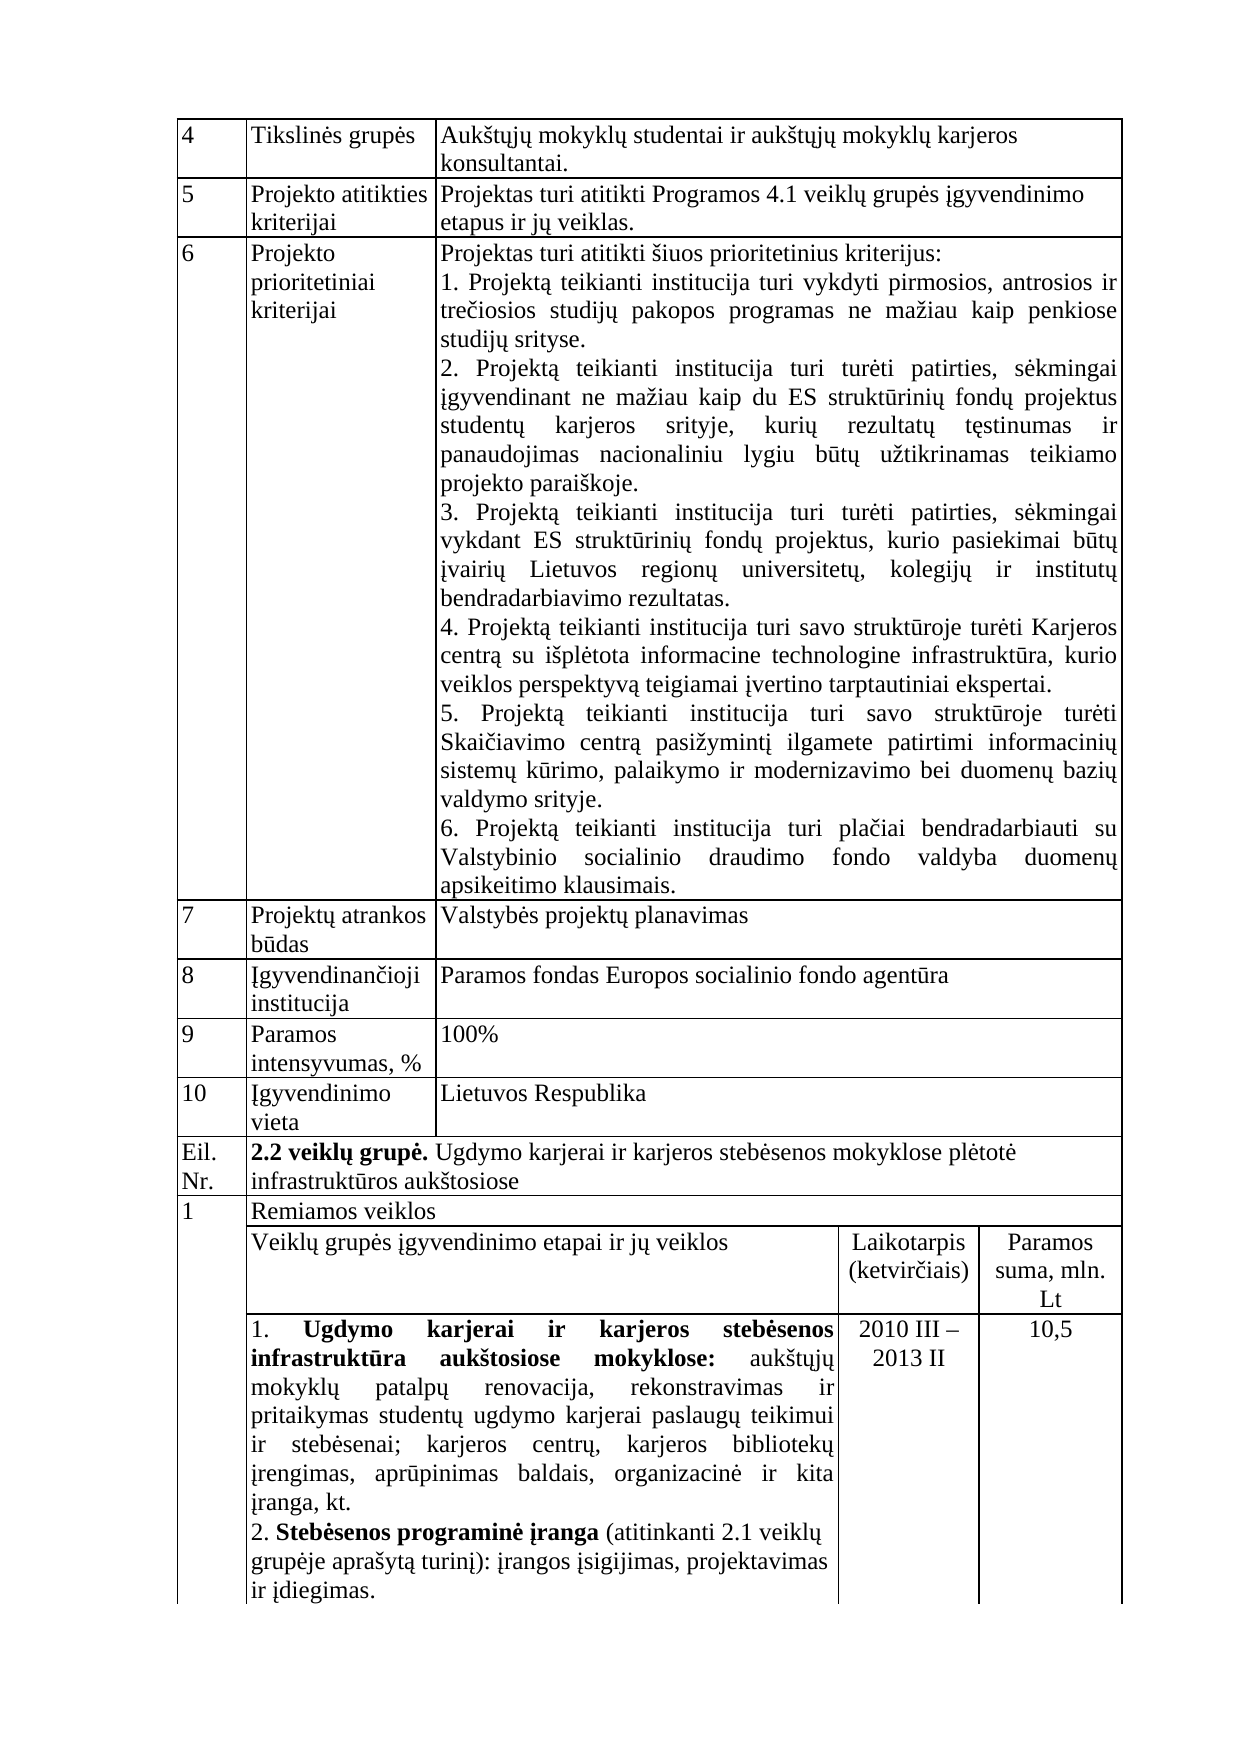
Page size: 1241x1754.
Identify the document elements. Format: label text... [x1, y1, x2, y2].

table_cell Projektas turi atitikti Programos 4.1 veiklų grupės įgyvendinimo etapus ir jų veiklas. [437, 179, 1121, 236]
table_cell Eil. Nr. [178, 1137, 246, 1195]
table_cell 1 [178, 1196, 246, 1603]
table_cell 2.2 veiklų grupė. Ugdymo karjerai ir karjeros stebėsenos mokyklose plėtotė infrastruktūros aukštosiose [247, 1137, 1121, 1195]
table_cell 9 [178, 1019, 246, 1077]
table_cell Veiklų grupės įgyvendinimo etapai ir jų veiklos [247, 1227, 838, 1313]
table_cell 7 [178, 901, 246, 958]
table_cell 100% [437, 1019, 1121, 1077]
table_cell Remiamos veiklos [247, 1196, 1121, 1225]
table_cell 2010 III – 2013 II [839, 1315, 978, 1603]
table_cell Paramos fondas Europos socialinio fondo agentūra [437, 960, 1121, 1017]
table_cell Projektų atrankos būdas [247, 901, 435, 958]
table_cell Paramos suma, mln. Lt [980, 1227, 1121, 1313]
table_cell Projekto prioritetiniai kriterijai [247, 238, 435, 899]
table_cell Įgyvendinimo vieta [247, 1078, 435, 1136]
table_cell Įgyvendinančioji institucija [247, 960, 435, 1017]
table_cell 8 [178, 960, 246, 1017]
table_cell Valstybės projektų planavimas [437, 901, 1121, 958]
table_cell 4 [178, 120, 246, 177]
table_cell Laikotarpis (ketvirčiais) [839, 1227, 978, 1313]
table_cell 1. Ugdymo karjerai ir karjeros stebėsenos infrastruktūra aukštosiose mokyklose: aukštųjų mokyklų patalpų renovacija, rekonstravimas ir pritaikymas studentų ugdymo karjerai paslaugų teikimui ir stebėsenai; karjeros centrų, karjeros bibliotekų įrengimas, aprūpinimas baldais, organizacinė ir kita įranga, kt. [247, 1315, 838, 1516]
table_cell Projekto atitikties kriterijai [247, 179, 435, 236]
table_cell Aukštųjų mokyklų studentai ir aukštųjų mokyklų karjeros konsultantai. [437, 120, 1121, 177]
table_cell 6 [178, 238, 246, 899]
table_cell Lietuvos Respublika [437, 1078, 1121, 1136]
table_cell 10,5 [980, 1315, 1121, 1603]
table_cell Projektas turi atitikti šiuos prioritetinius kriterijus: 1. Projektą teikianti institucija turi vykdyti pirmosios, antrosios ir trečiosios studijų pakopos programas ne mažiau kaip penkiose studijų srityse. 2. Projektą teikianti institucija turi turėti patirties, sėkmingai įgyvendinant ne mažiau kaip du ES struktūrinių fondų projektus studentų karjeros srityje, kurių rezultatų tęstinumas ir panaudojimas nacionaliniu lygiu būtų užtikrinamas teikiamo projekto paraiškoje. 3. Projektą teikianti institucija turi turėti patirties, sėkmingai vykdant ES struktūrinių fondų projektus, kurio pasiekimai būtų įvairių Lietuvos regionų universitetų, kolegijų ir institutų bendradarbiavimo rezultatas. 4. Projektą teikianti institucija turi savo struktūroje turėti Karjeros centrą su išplėtota informacine technologine infrastruktūra, kurio veiklos perspektyvą teigiamai įvertino tarptautiniai ekspertai. 5. Projektą teikianti institucija turi savo struktūroje turėti Skaičiavimo centrą pasižymintį ilgamete patirtimi informacinių sistemų kūrimo, palaikymo ir modernizavimo bei duomenų bazių valdymo srityje. 6. Projektą teikianti institucija turi plačiai bendradarbiauti su Valstybinio socialinio draudimo fondo valdyba duomenų apsikeitimo klausimais. [437, 238, 1121, 899]
table_cell 5 [178, 179, 246, 236]
table_cell Tikslinės grupės [247, 120, 435, 177]
table_cell Paramos intensyvumas, % [247, 1019, 435, 1077]
table_cell 2. Stebėsenos programinė įranga (atitinkanti 2.1 veiklų grupėje aprašytą turinį): įrangos įsigijimas, projektavimas ir įdiegimas. [247, 1516, 838, 1603]
table_cell 10 [178, 1078, 246, 1136]
